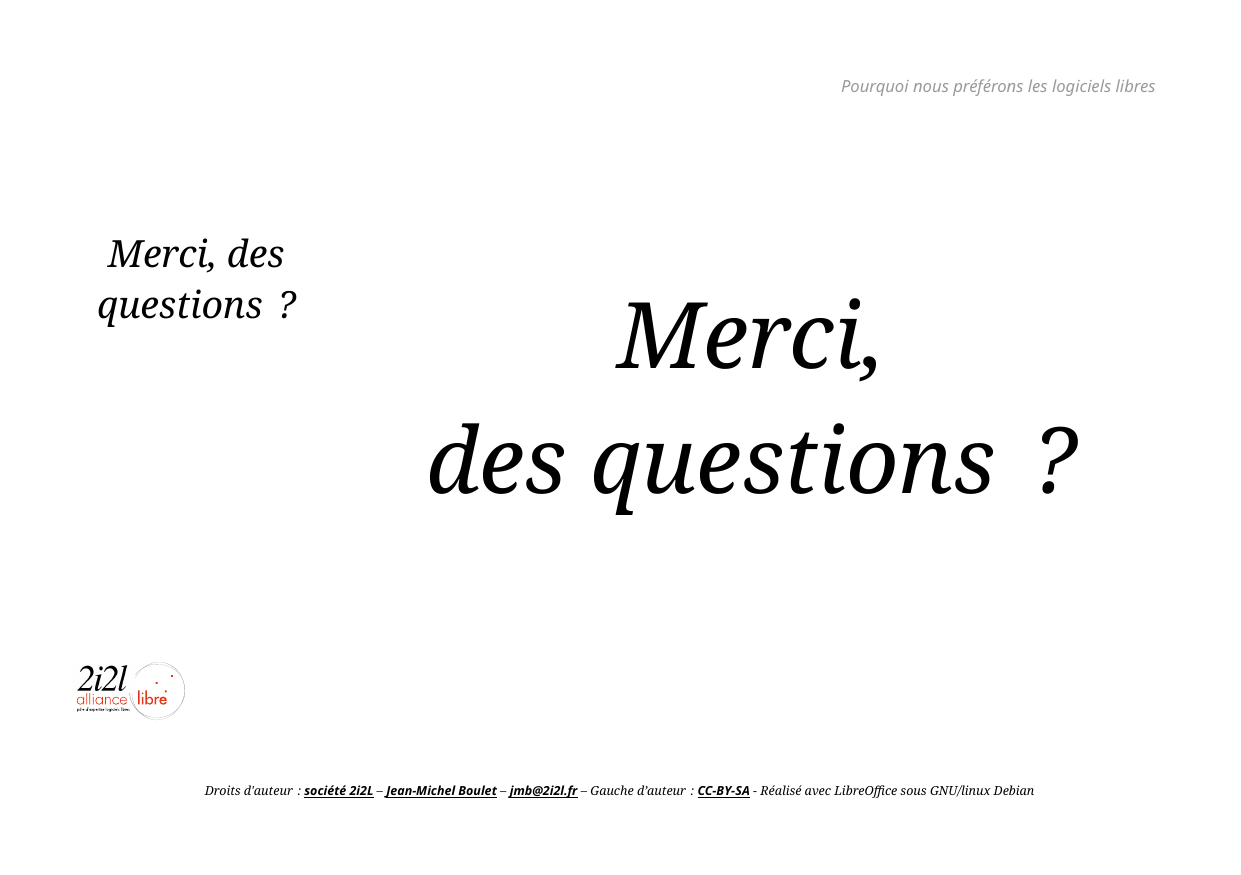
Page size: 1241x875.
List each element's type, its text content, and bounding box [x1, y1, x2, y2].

picture [69, 663, 136, 693]
text Merci, [355, 270, 1158, 395]
text des questions ? [355, 395, 1158, 520]
subtitle Merci, des questions ? [83, 227, 314, 329]
